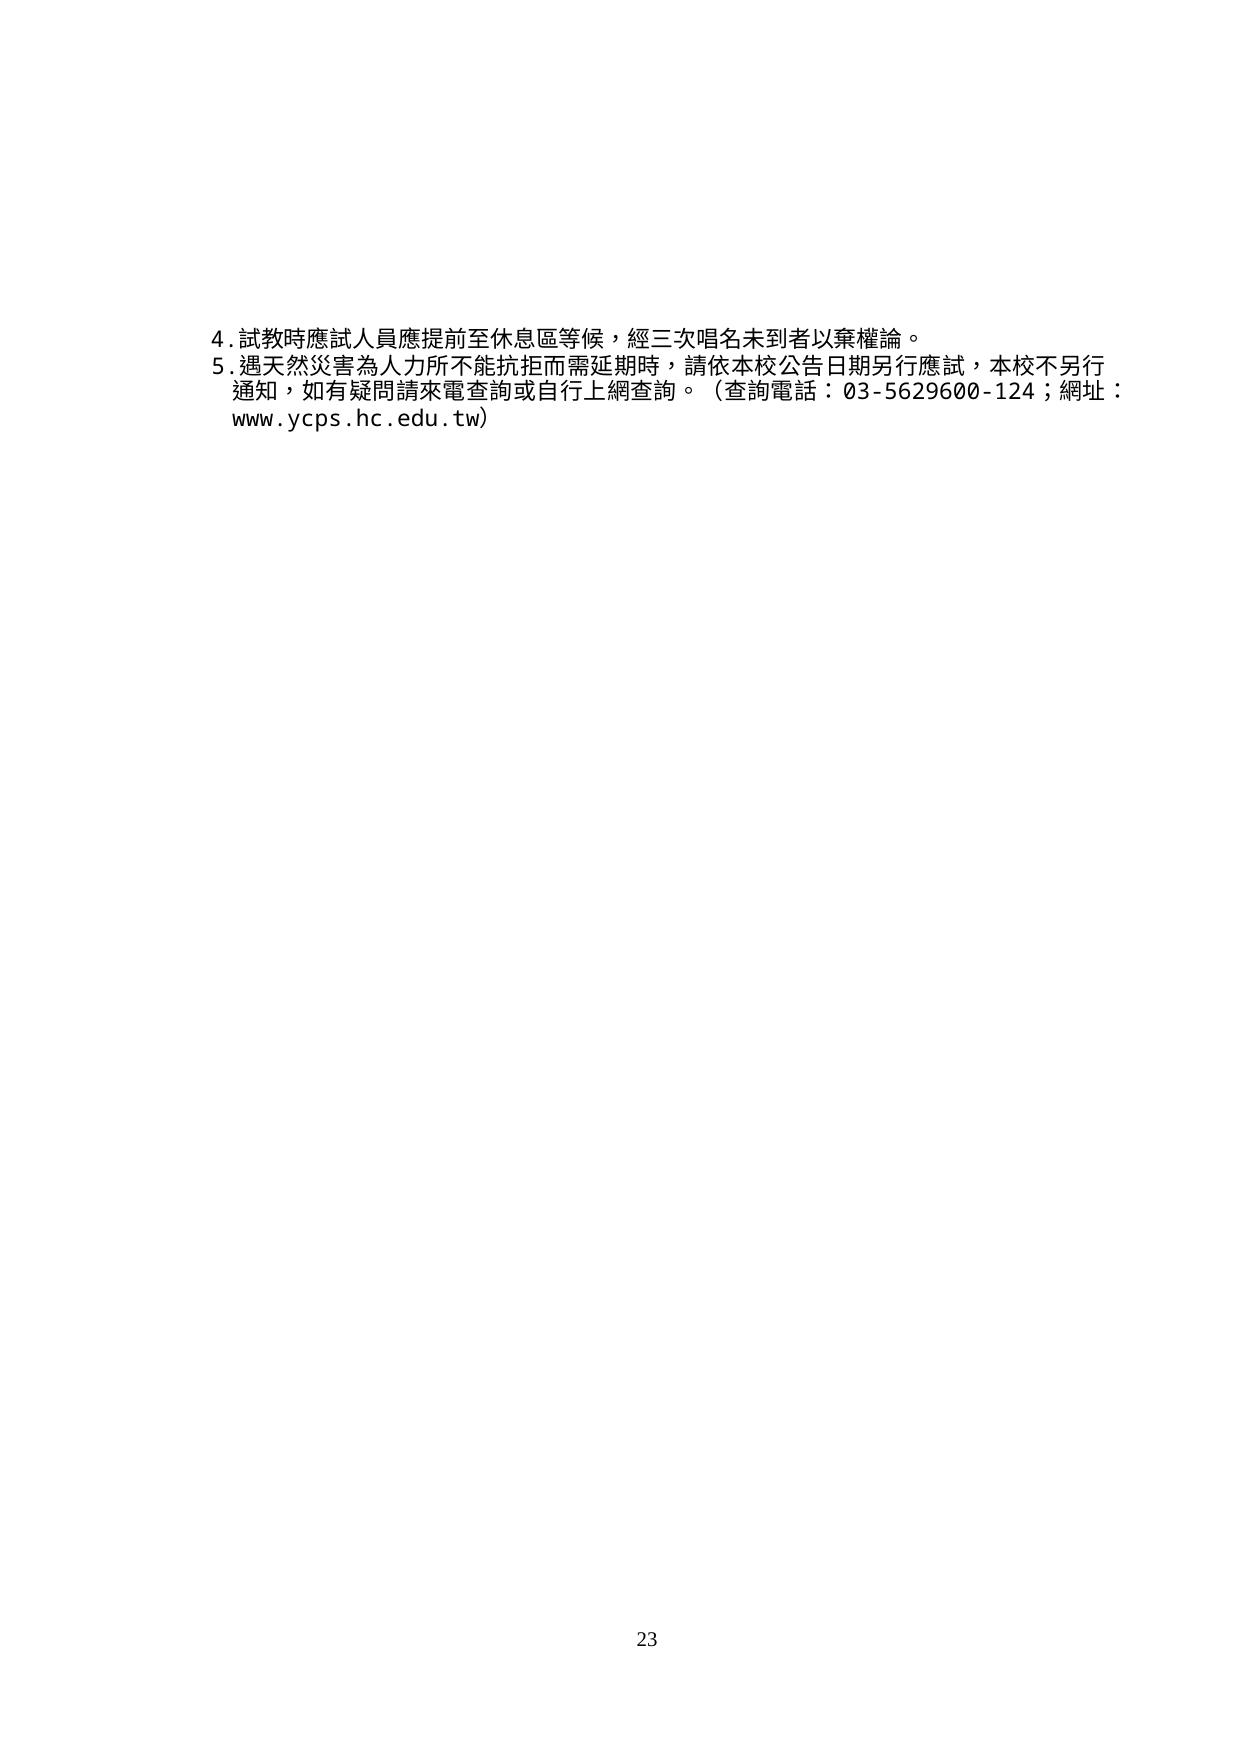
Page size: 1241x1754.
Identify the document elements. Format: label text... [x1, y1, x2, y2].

text 5.遇天然災害為人力所不能抗拒而需延期時，請依本校公告日期另行應試，本校不另行通知，如有疑問請來電查詢或自行上網查詢。（查詢電話：03-5629600-124；網址：www.ycps.hc.edu.tw） [187, 353, 1106, 433]
text 4.試教時應試人員應提前至休息區等候，經三次唱名未到者以棄權論。 [187, 326, 1106, 353]
